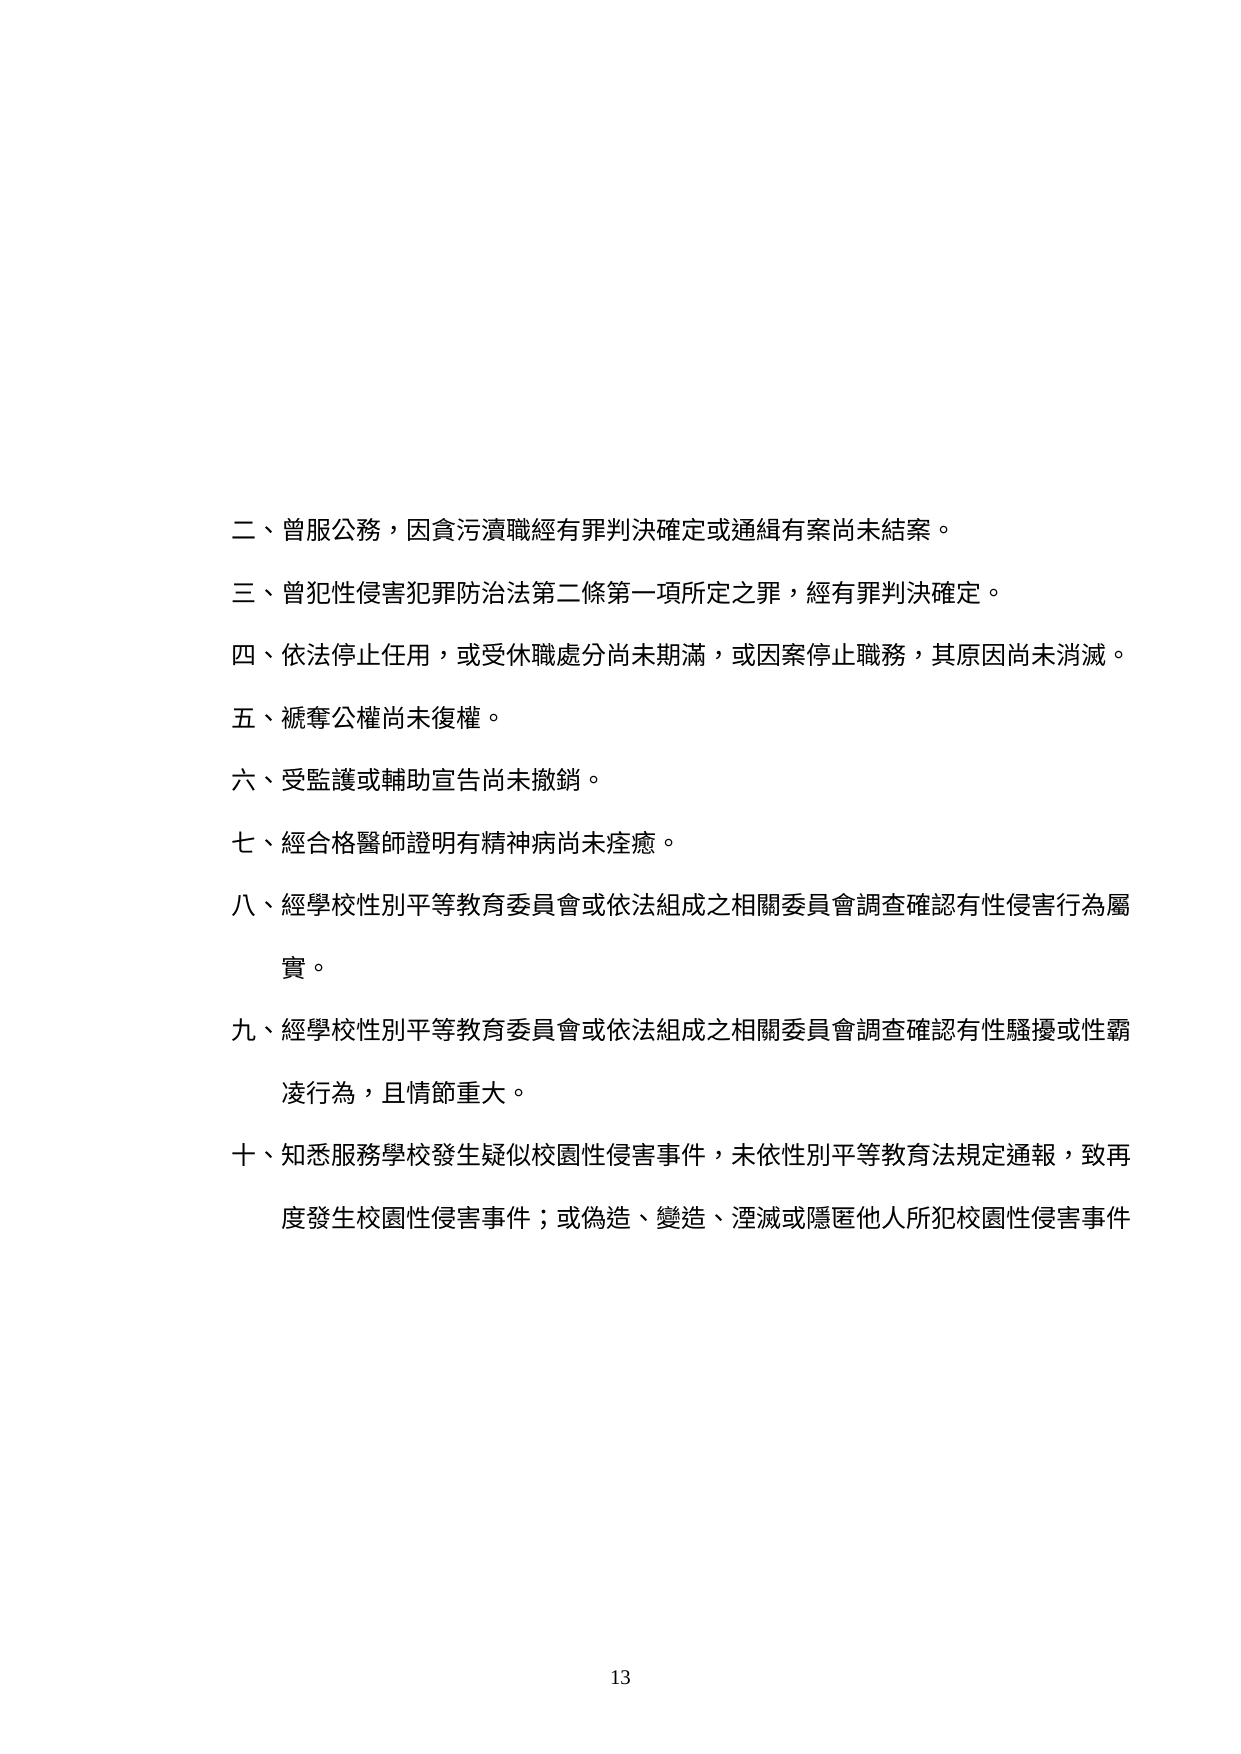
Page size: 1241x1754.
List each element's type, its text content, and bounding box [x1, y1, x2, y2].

text 四、依法停止任用，或受休職處分尚未期滿，或因案停止職務，其原因尚未消滅。 [231, 612, 1134, 675]
text 七、經合格醫師證明有精神病尚未痊癒。 [231, 800, 1134, 862]
text 五、褫奪公權尚未復權。 [231, 675, 1134, 737]
text 十、知悉服務學校發生疑似校園性侵害事件，未依性別平等教育法規定通報，致再度發生校園性侵害事件；或偽造、變造、湮滅或隱匿他人所犯校園性侵害事件 [231, 1112, 1134, 1237]
text 八、經學校性別平等教育委員會或依法組成之相關委員會調查確認有性侵害行為屬實。 [231, 862, 1134, 987]
text 二、曾服公務，因貪污瀆職經有罪判決確定或通緝有案尚未結案。 [231, 487, 1134, 550]
text 九、經學校性別平等教育委員會或依法組成之相關委員會調查確認有性騷擾或性霸凌行為，且情節重大。 [231, 987, 1134, 1112]
text 三、曾犯性侵害犯罪防治法第二條第一項所定之罪，經有罪判決確定。 [231, 550, 1134, 612]
text 六、受監護或輔助宣告尚未撤銷。 [231, 737, 1134, 800]
